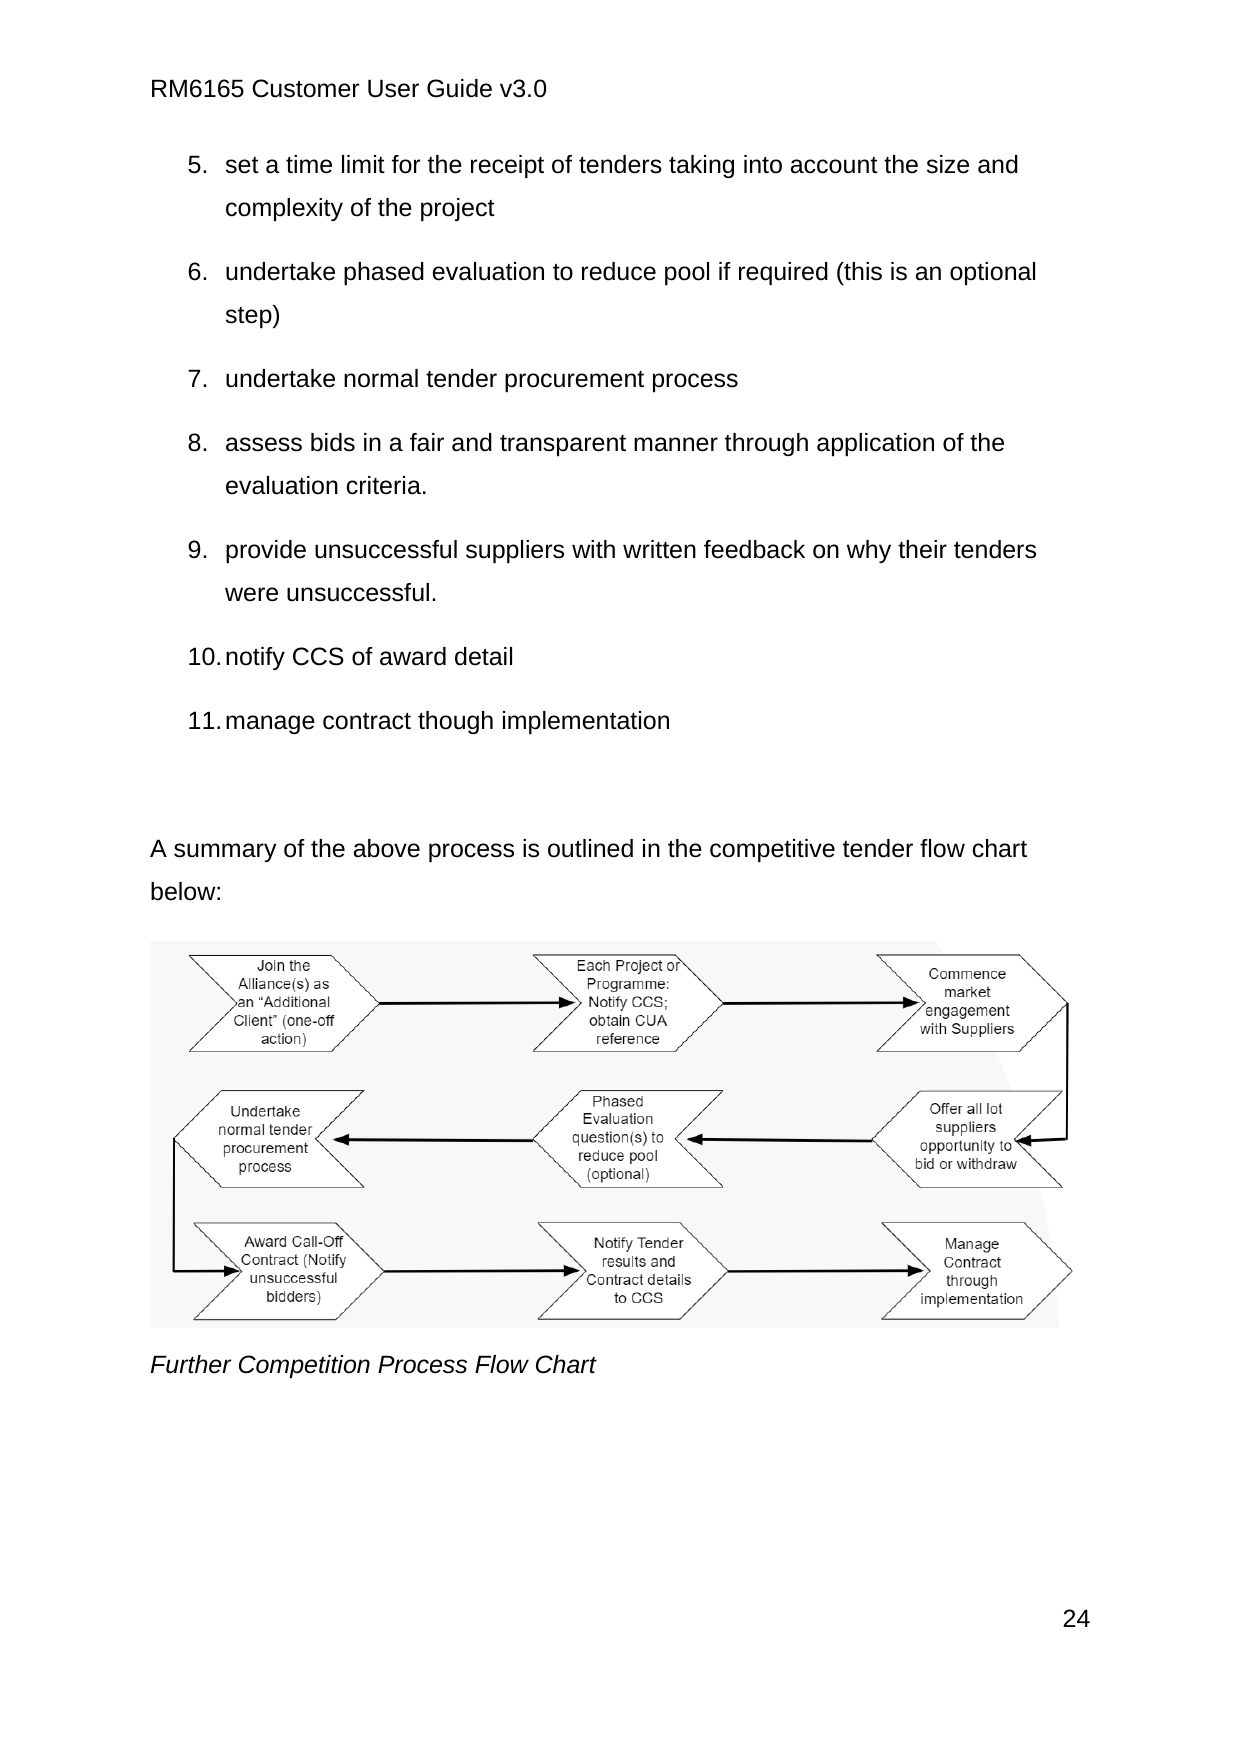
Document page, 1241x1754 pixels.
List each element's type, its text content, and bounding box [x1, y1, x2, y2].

text Further Competition Process Flow Chart [150, 1350, 1090, 1379]
list undertake normal tender procurement process [187, 364, 1090, 393]
list assess bids in a fair and transparent manner through application of the evaluation criteria. [187, 428, 1090, 500]
list provide unsuccessful suppliers with written feedback on why their tenders were unsuccessful. [187, 535, 1090, 607]
text A summary of the above process is outlined in the competitive tender flow chart below: [150, 834, 1090, 906]
list set a time limit for the receipt of tenders taking into account the size and complexity of the project [187, 150, 1090, 222]
list notify CCS of award detail [187, 642, 1090, 671]
list manage contract though implementation [187, 706, 1090, 735]
list undertake phased evaluation to reduce pool if required (this is an optional step) [187, 257, 1090, 329]
